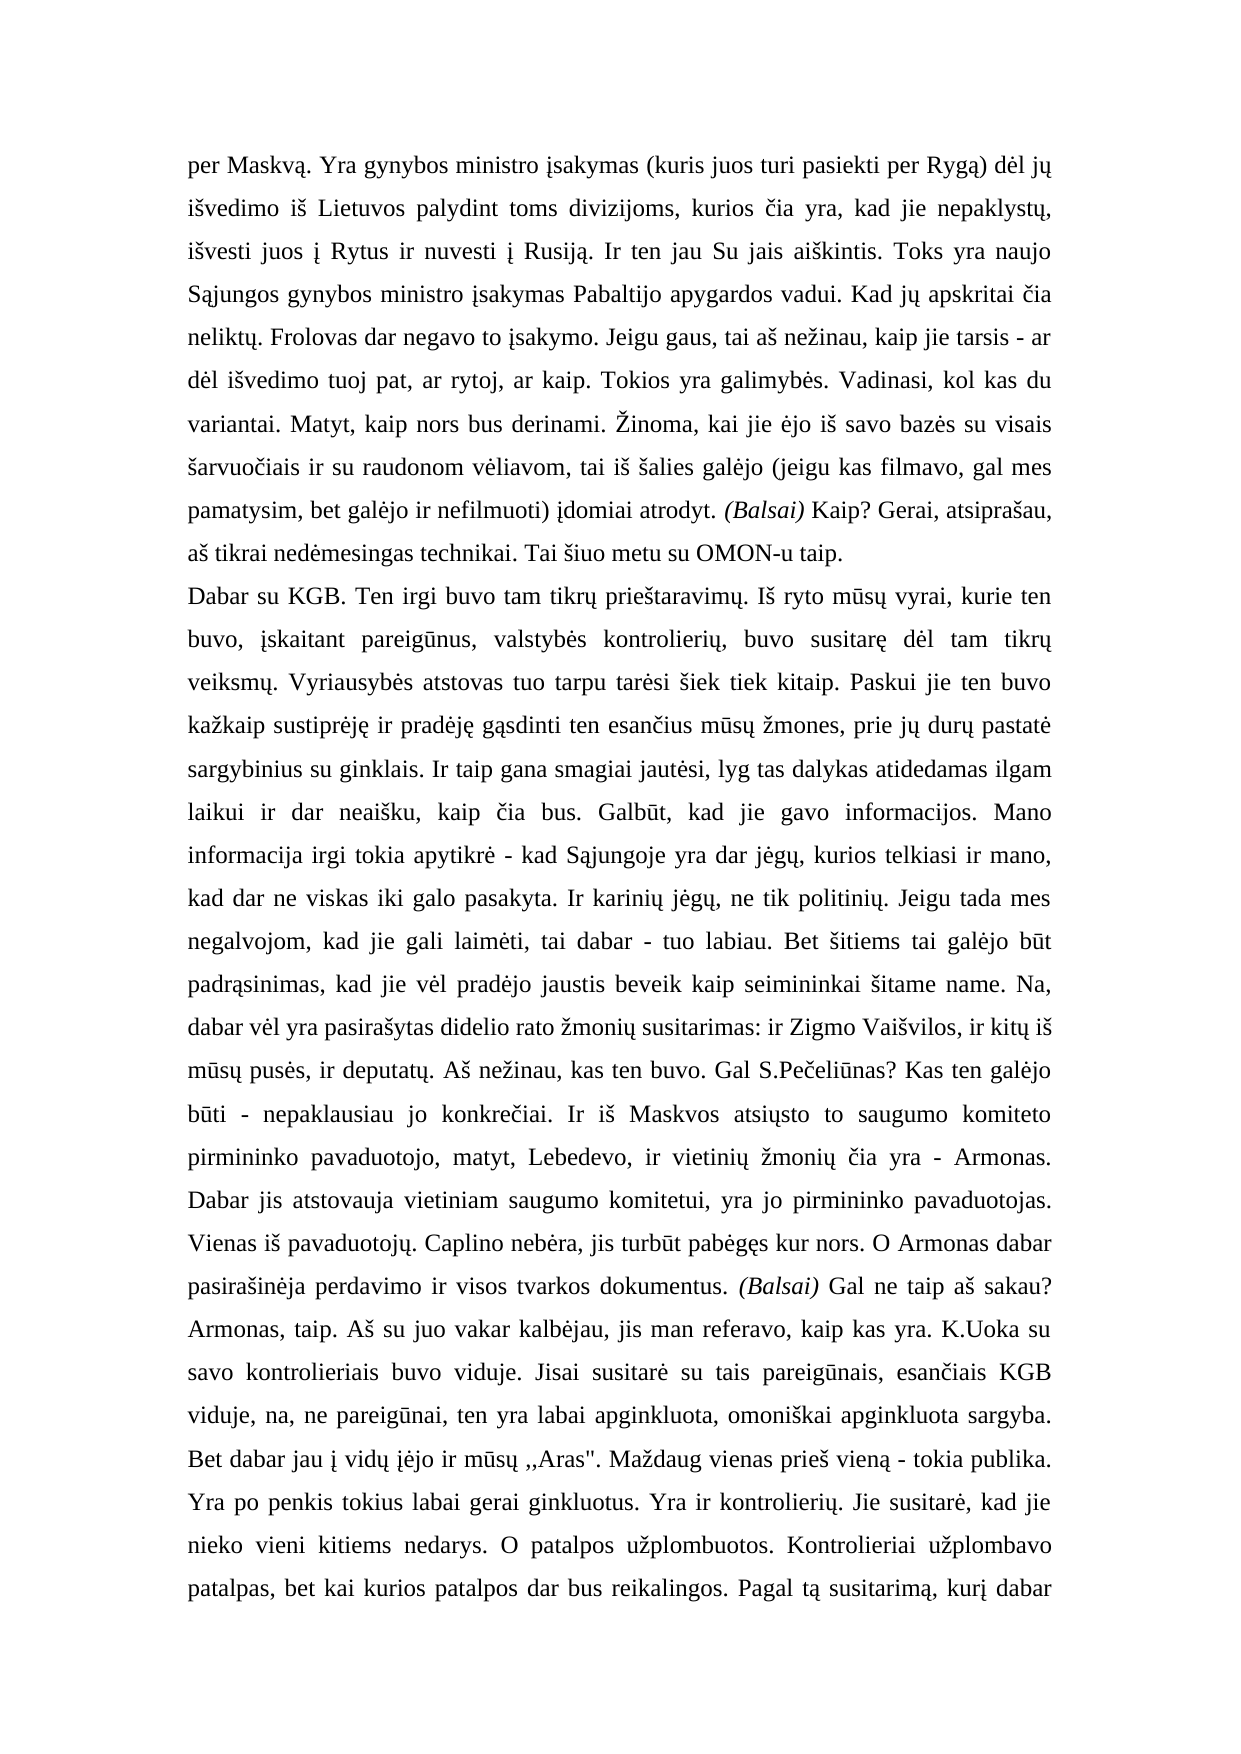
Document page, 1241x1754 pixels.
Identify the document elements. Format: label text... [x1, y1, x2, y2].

text per Maskvą. Yra gynybos ministro įsakymas (kuris juos turi pasiekti per Rygą) dėl jų išvedimo iš Lietuvos palydint toms divizijoms, kurios čia yra, kad jie nepaklystų, išvesti juos į Rytus ir nuvesti į Rusiją. Ir ten jau Su jais aiškintis. Toks yra naujo Sąjungos gynybos ministro įsakymas Pabaltijo apygardos vadui. Kad jų apskritai čia neliktų. Frolovas dar negavo to įsakymo. Jeigu gaus, tai aš nežinau, kaip jie tarsis - ar dėl išvedimo tuoj pat, ar rytoj, ar kaip. Tokios yra galimybės. Vadinasi, kol kas du variantai. Matyt, kaip nors bus derinami. Žinoma, kai jie ėjo iš savo bazės su visais šarvuočiais ir su raudonom vėliavom, tai iš šalies galėjo (jeigu kas filmavo, gal mes pamatysim, bet galėjo ir nefilmuoti) įdomiai atrodyt. (Balsai) Kaip? Gerai, atsiprašau, aš tikrai nedėmesingas technikai. Tai šiuo metu su OMON-u taip. [187, 150, 1053, 567]
text Dabar su KGB. Ten irgi buvo tam tikrų prieštaravimų. Iš ryto mūsų vyrai, kurie ten buvo, įskaitant pareigūnus, valstybės kontrolierių, buvo susitarę dėl tam tikrų veiksmų. Vyriausybės atstovas tuo tarpu tarėsi šiek tiek kitaip. Paskui jie ten buvo kažkaip sustiprėję ir pradėję gąsdinti ten esančius mūsų žmones, prie jų durų pastatė sargybinius su ginklais. Ir taip gana smagiai jautėsi, lyg tas dalykas atidedamas ilgam laikui ir dar neaišku, kaip čia bus. Galbūt, kad jie gavo informacijos. Mano informacija irgi tokia apytikrė - kad Sąjungoje yra dar jėgų, kurios telkiasi ir mano, kad dar ne viskas iki galo pasakyta. Ir karinių jėgų, ne tik politinių. Jeigu tada mes negalvojom, kad jie gali laimėti, tai dabar - tuo labiau. Bet šitiems tai galėjo būt padrąsinimas, kad jie vėl pradėjo jaustis beveik kaip seimininkai šitame name. Na, dabar vėl yra pasirašytas didelio rato žmonių susitarimas: ir Zigmo Vaišvilos, ir kitų iš mūsų pusės, ir deputatų. Aš nežinau, kas ten buvo. Gal S.Pečeliūnas? Kas ten galėjo būti - nepaklausiau jo konkrečiai. Ir iš Maskvos atsiųsto to saugumo komiteto pirmininko pavaduotojo, matyt, Lebedevo, ir vietinių žmonių čia yra - Armonas. Dabar jis atstovauja vietiniam saugumo komitetui, yra jo pirmininko pavaduotojas. Vienas iš pavaduotojų. Caplino nebėra, jis turbūt pabėgęs kur nors. O Armonas dabar pasirašinėja perdavimo ir visos tvarkos dokumentus. (Balsai) Gal ne taip aš sakau? Armonas, taip. Aš su juo vakar kalbėjau, jis man referavo, kaip kas yra. K.Uoka su savo kontrolieriais buvo viduje. Jisai susitarė su tais pareigūnais, esančiais KGB viduje, na, ne pareigūnai, ten yra labai apginkluota, omoniškai apginkluota sargyba. Bet dabar jau į vidų įėjo ir mūsų ,,Aras". Maždaug vienas prieš vieną - tokia publika. Yra po penkis tokius labai gerai ginkluotus. Yra ir kontrolierių. Jie susitarė, kad jie nieko vieni kitiems nedarys. O patalpos užplombuotos. Kontrolieriai užplombavo patalpas, bet kai kurios patalpos dar bus reikalingos. Pagal tą susitarimą, kurį dabar [187, 581, 1053, 1602]
